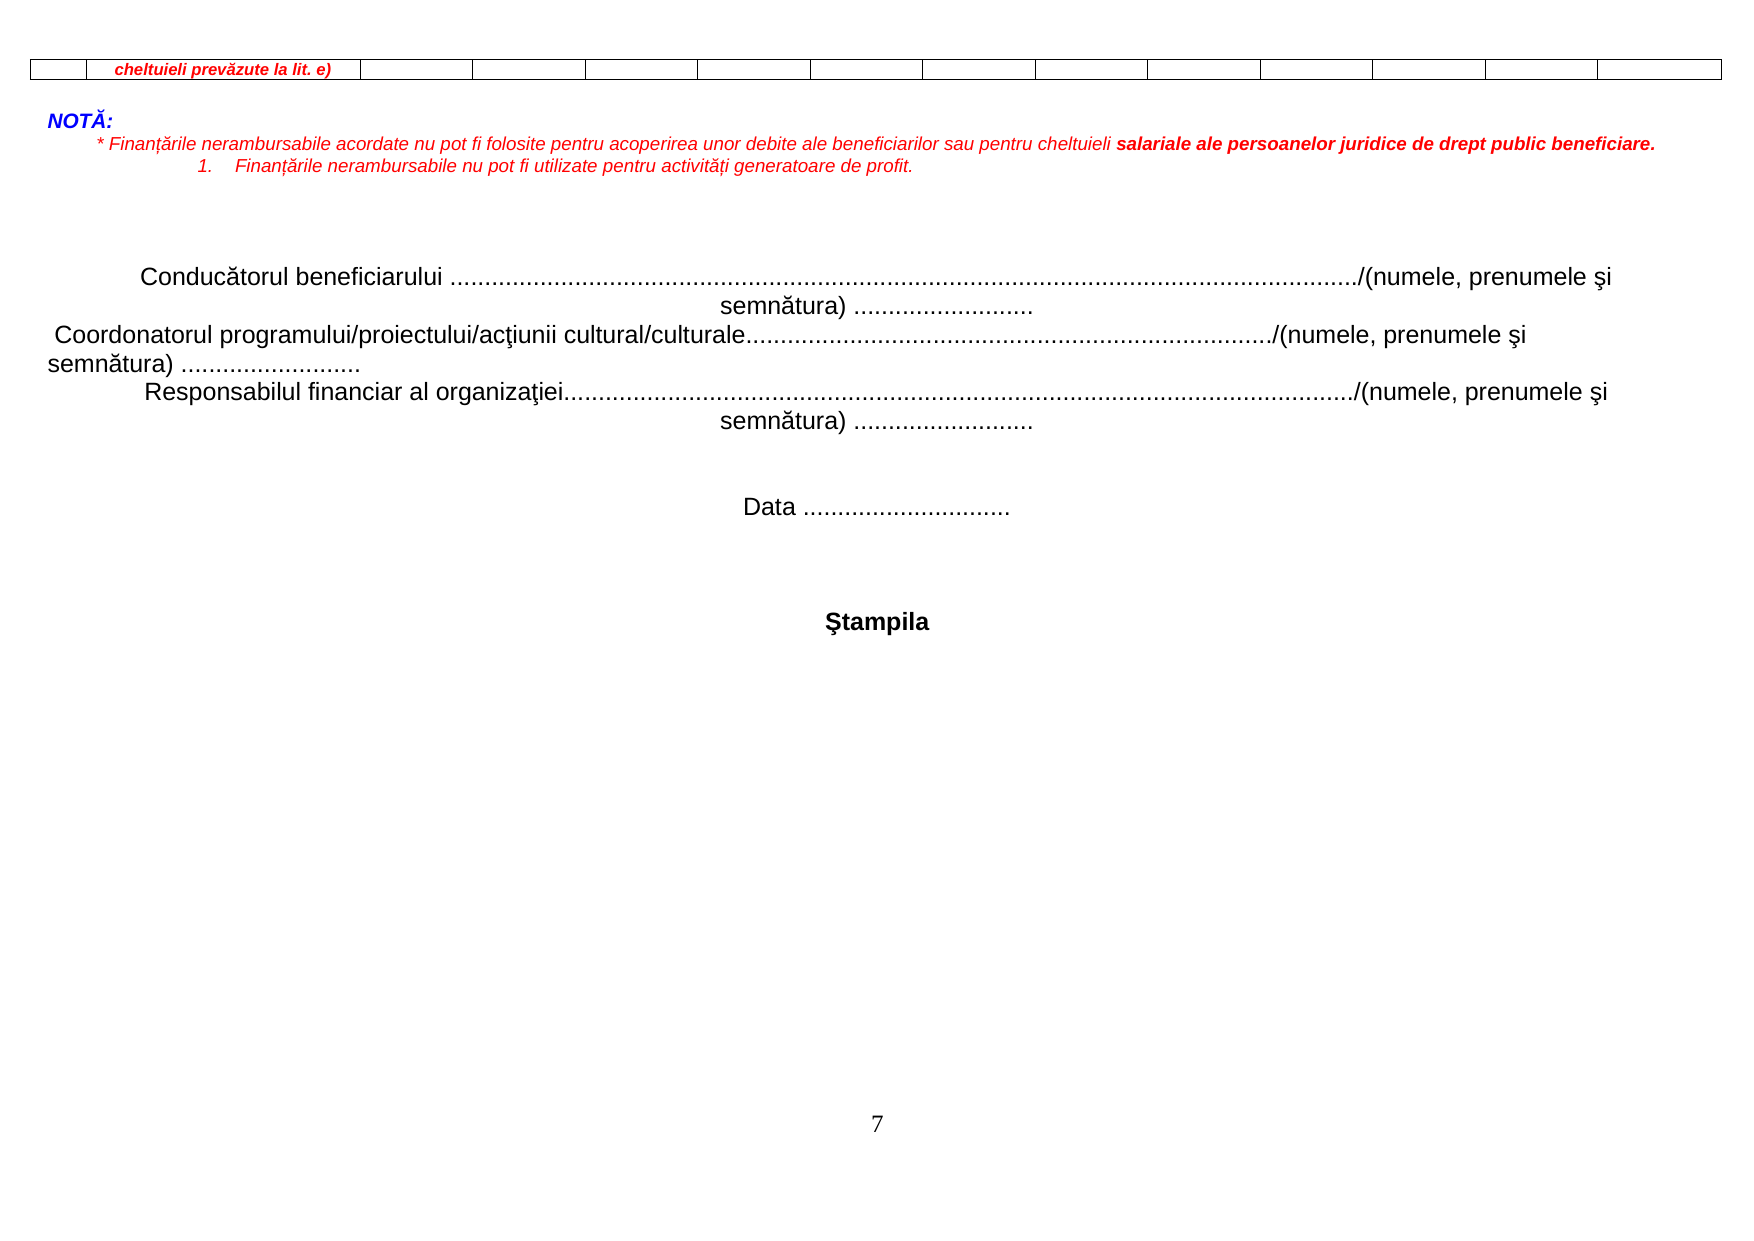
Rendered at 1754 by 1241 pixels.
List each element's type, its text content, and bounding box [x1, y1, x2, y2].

table_cell [923, 60, 1035, 79]
table_cell [31, 60, 86, 79]
table_cell [811, 60, 922, 79]
text Coordonatorul programului/proiectului/acţiunii cultural/culturale............................................................................/(numele, prenumele şi semnătura) .......................... [47, 320, 1707, 377]
table_cell [1486, 60, 1597, 79]
table_cell [361, 60, 472, 79]
table_cell cheltuieli prevăzute la lit. e) [87, 60, 360, 79]
text NOTĂ: [47, 109, 1707, 133]
list Finanțările nerambursabile nu pot fi utilizate pentru activități generatoare de profit. [197, 154, 1707, 176]
table_cell [1261, 60, 1372, 79]
table_cell [1598, 60, 1721, 79]
text Conducătorul beneficiarului .................................................................................................................................../(numele, prenumele şi semnătura) .......................... [47, 262, 1707, 320]
table_cell [1036, 60, 1147, 79]
table_cell [698, 60, 810, 79]
text Data .............................. [47, 492, 1707, 521]
table_cell [1148, 60, 1260, 79]
table_cell [473, 60, 585, 79]
table_cell [1373, 60, 1485, 79]
text Responsabilul financiar al organizaţiei................................................................................................................../(numele, prenumele şi semnătura) .......................... [47, 377, 1707, 435]
table_cell [586, 60, 697, 79]
text Ştampila [47, 607, 1707, 636]
text * Finanțările nerambursabile acordate nu pot fi folosite pentru acoperirea unor debite ale beneficiarilor sau pentru cheltuieli salariale ale persoanelor juridice de drept public beneficiare. [47, 133, 1707, 154]
